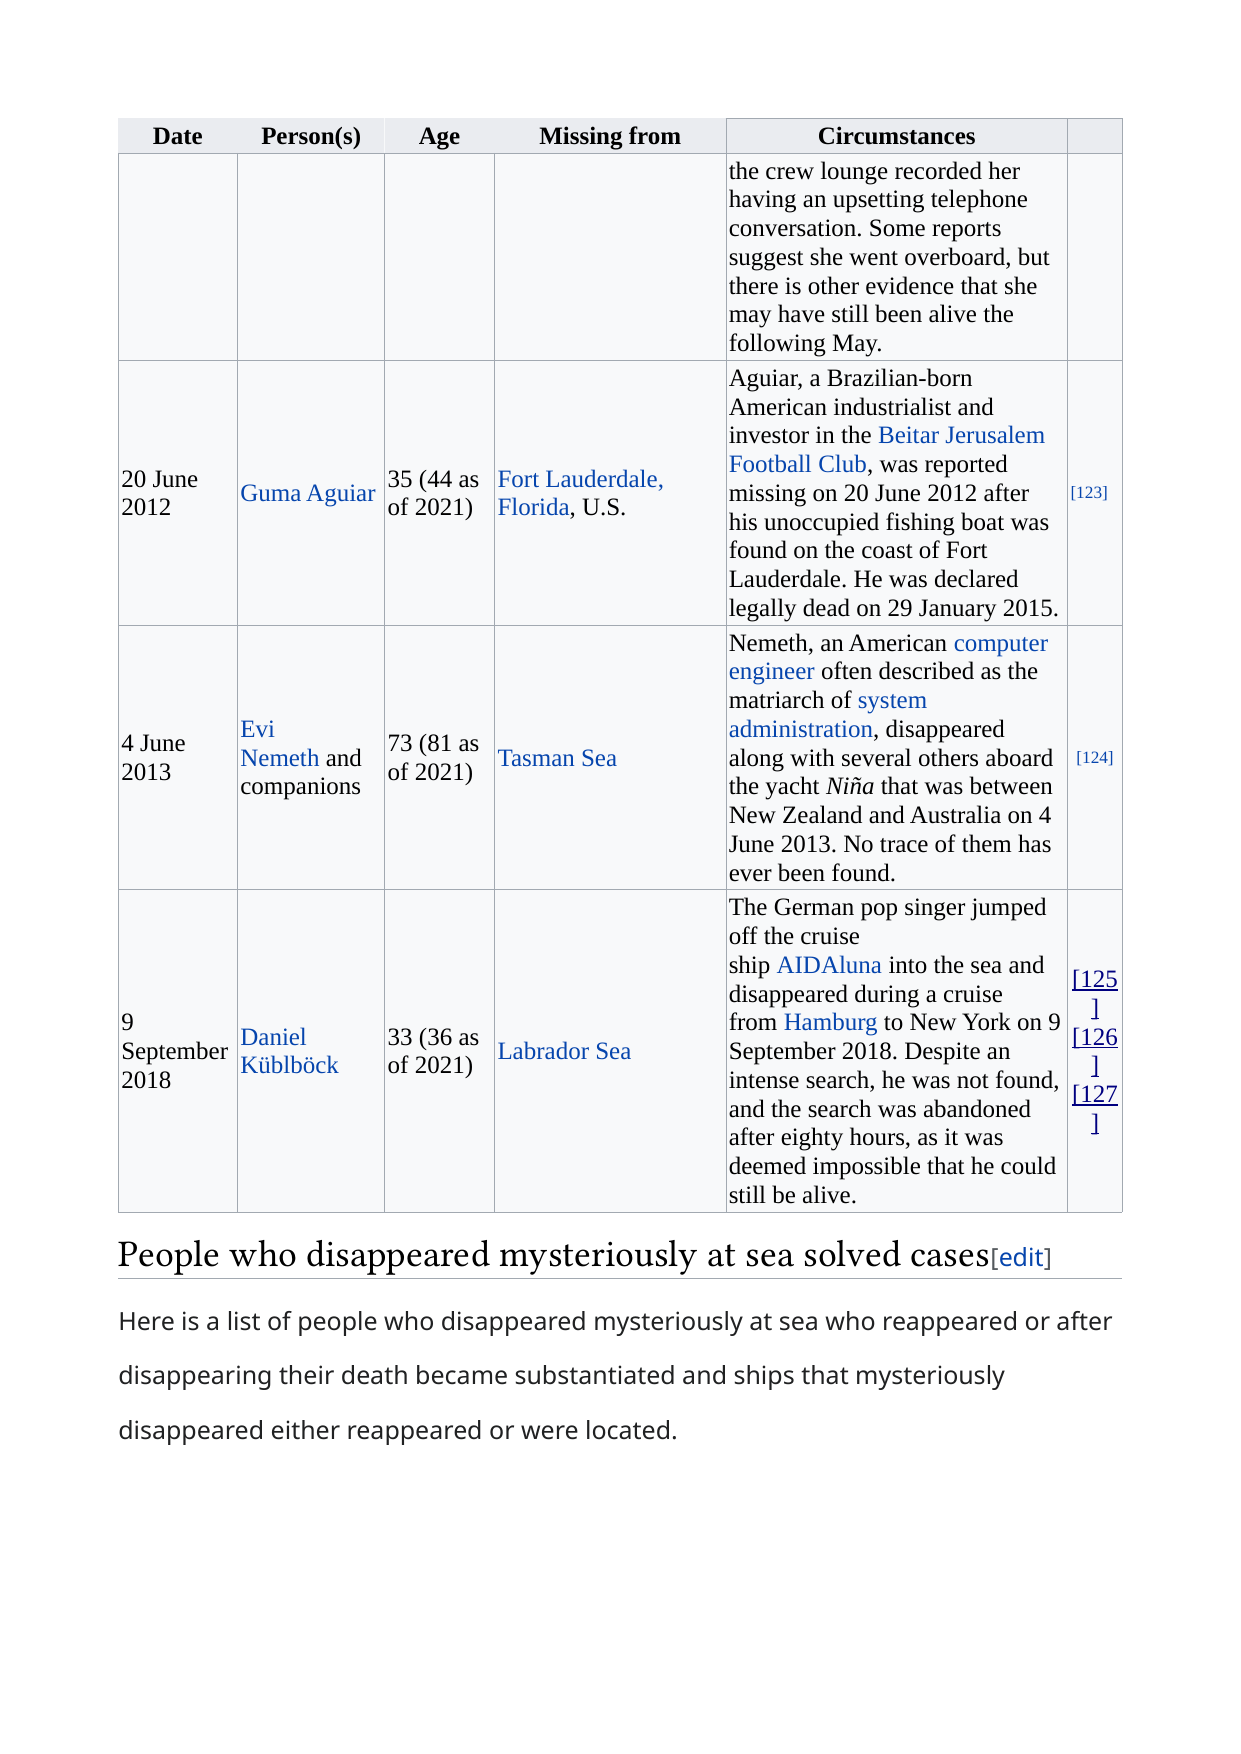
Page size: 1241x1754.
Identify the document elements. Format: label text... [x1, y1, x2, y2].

table_cell [124] [1068, 626, 1122, 889]
table_cell Guma Aguiar [238, 361, 384, 625]
table_cell [125][126][127] [1068, 890, 1122, 1212]
table_header Missing from [494, 118, 726, 153]
table_cell Tasman Sea [495, 626, 726, 889]
table_header Person(s) [237, 118, 384, 153]
table_cell the crew lounge recorded her having an upsetting telephone conversation. Some reports suggest she went overboard, but there is other evidence that she may have still been alive the following May. [727, 154, 1067, 360]
text Here is a list of people who disappeared mysteriously at sea who reappeared or after disappearing their death became substantiated and ships that mysteriously disappeared either reappeared or were located. [118, 1303, 1122, 1447]
table_cell Daniel Küblböck [238, 890, 384, 1212]
table_header [1068, 119, 1122, 153]
table_cell The German pop singer jumped off the cruise ship AIDAluna into the sea and disappeared during a cruise from Hamburg to New York on 9 September 2018. Despite an intense search, he was not found, and the search was abandoned after eighty hours, as it was deemed impossible that he could still be alive. [727, 890, 1067, 1212]
table_cell Evi Nemeth and companions [238, 626, 384, 889]
table_cell Labrador Sea [495, 890, 726, 1212]
table_cell [123] [1068, 361, 1122, 625]
table_header Circumstances [727, 119, 1067, 153]
table_cell 20 June 2012 [119, 361, 237, 625]
table_cell [119, 154, 237, 360]
table_cell [238, 154, 384, 360]
table_cell 73 (81 as of 2021) [385, 626, 494, 889]
table_cell 33 (36 as of 2021) [385, 890, 494, 1212]
table_header Age [385, 118, 494, 153]
table_cell Nemeth, an American computer engineer often described as the matriarch of system administration, disappeared along with several others aboard the yacht Niña that was between New Zealand and Australia on 4 June 2013. No trace of them has ever been found. [727, 626, 1067, 889]
table_header Date [118, 118, 237, 153]
table_cell 4 June 2013 [119, 626, 237, 889]
table_cell 9 September 2018 [119, 890, 237, 1212]
table_cell Fort Lauderdale, Florida, U.S. [495, 361, 726, 625]
subtitle People who disappeared mysteriously at sea solved cases[edit] [118, 1232, 1122, 1278]
table_cell [1068, 154, 1122, 360]
table_cell [495, 154, 726, 360]
table_cell Aguiar, a Brazilian-born American industrialist and investor in the Beitar Jerusalem Football Club, was reported missing on 20 June 2012 after his unoccupied fishing boat was found on the coast of Fort Lauderdale. He was declared legally dead on 29 January 2015. [727, 361, 1067, 625]
table_cell 35 (44 as of 2021) [385, 361, 494, 625]
table_cell [385, 154, 494, 360]
